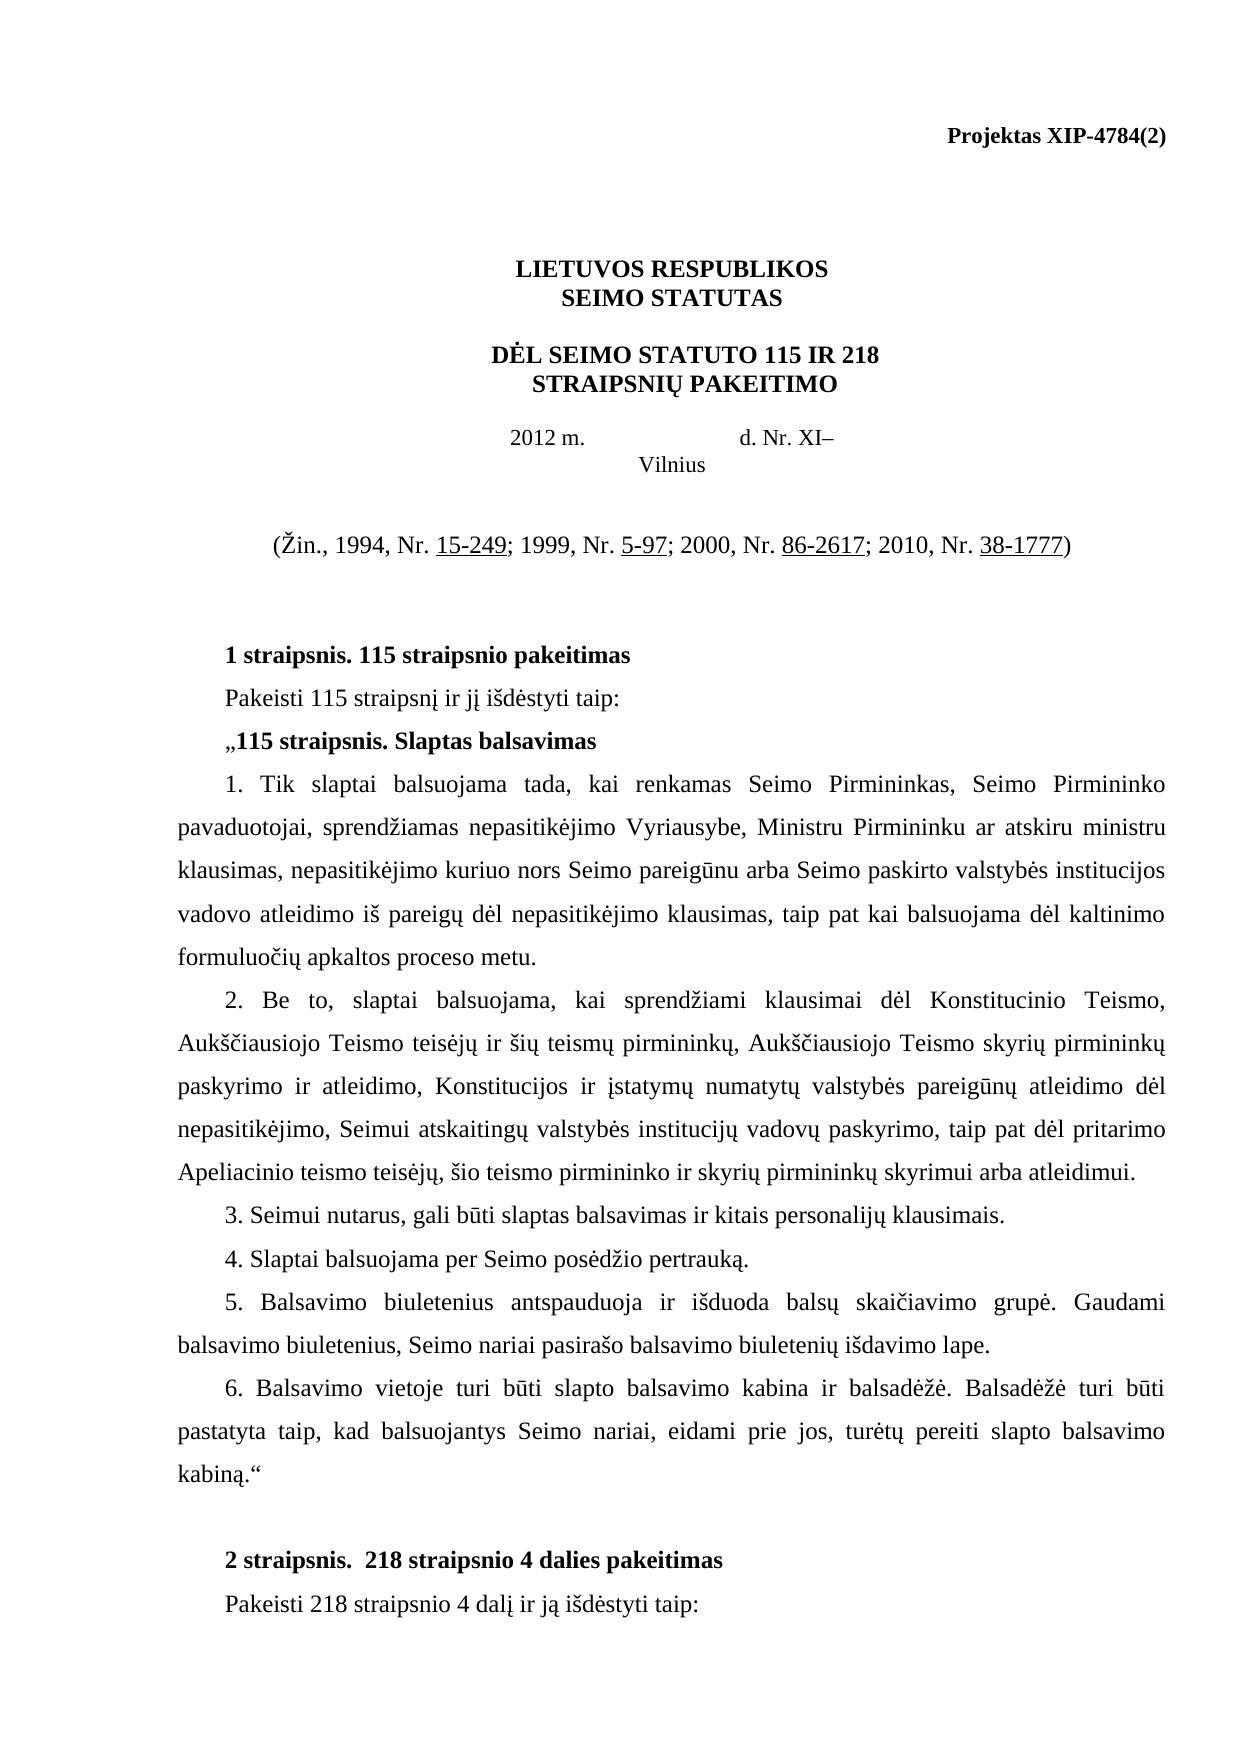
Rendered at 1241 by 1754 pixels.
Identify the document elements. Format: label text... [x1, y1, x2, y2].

text 1. Tik slaptai balsuojama tada, kai renkamas Seimo Pirmininkas, Seimo Pirmininko pavaduotojai, sprendžiamas nepasitikėjimo Vyriausybe, Ministru Pirmininku ar atskiru ministru klausimas, nepasitikėjimo kuriuo nors Seimo pareigūnu arba Seimo paskirto valstybės institucijos vadovo atleidimo iš pareigų dėl nepasitikėjimo klausimas, taip pat kai balsuojama dėl kaltinimo formuluočių apkaltos proceso metu. [177, 769, 1167, 971]
text SEIMO STATUTAS [177, 283, 1167, 312]
text STRAIPSNIŲ PAKEITIMO [177, 369, 1167, 398]
text Pakeisti 115 straipsnį ir jį išdėstyti taip: [177, 683, 1167, 712]
text 4. Slaptai balsuojama per Seimo posėdžio pertrauką. [177, 1244, 1167, 1272]
text DĖL SEIMO STATUTO 115 ir 218 [177, 340, 1167, 369]
text Vilnius [177, 451, 1167, 477]
text 5. Balsavimo biuletenius antspauduoja ir išduoda balsų skaičiavimo grupė. Gaudami balsavimo biuletenius, Seimo nariai pasirašo balsavimo biuletenių išdavimo lape. [177, 1287, 1167, 1359]
text 3. Seimui nutarus, gali būti slaptas balsavimas ir kitais personalijų klausimais. [177, 1201, 1167, 1229]
text „115 straipsnis. Slaptas balsavimas [177, 726, 1167, 755]
text 6. Balsavimo vietoje turi būti slapto balsavimo kabina ir balsadėžė. Balsadėžė turi būti pastatyta taip, kad balsuojantys Seimo nariai, eidami prie jos, turėtų pereiti slapto balsavimo kabiną.“ [177, 1373, 1167, 1488]
text 1 straipsnis. 115 straipsnio pakeitimas [177, 640, 1167, 669]
text 2. Be to, slaptai balsuojama, kai sprendžiami klausimai dėl Konstitucinio Teismo, Aukščiausiojo Teismo teisėjų ir šių teismų pirmininkų, Aukščiausiojo Teismo skyrių pirmininkų paskyrimo ir atleidimo, Konstitucijos ir įstatymų numatytų valstybės pareigūnų atleidimo dėl nepasitikėjimo, Seimui atskaitingų valstybės institucijų vadovų paskyrimo, taip pat dėl pritarimo Apeliacinio teismo teisėjų, šio teismo pirmininko ir skyrių pirmininkų skyrimui arba atleidimui. [177, 985, 1167, 1186]
text 2012 m. d. Nr. XI– [177, 424, 1167, 451]
text 2 straipsnis. 218 straipsnio 4 dalies pakeitimas [177, 1546, 1167, 1574]
text (Žin., 1994, Nr. 15-249; 1999, Nr. 5-97; 2000, Nr. 86-2617; 2010, Nr. 38-1777) [177, 530, 1167, 558]
text Pakeisti 218 straipsnio 4 dalį ir ją išdėstyti taip: [177, 1589, 1167, 1617]
text Projektas XIP-4784(2) [177, 122, 1167, 149]
text LIETUVOS RESPUBLIKOS [177, 254, 1167, 283]
